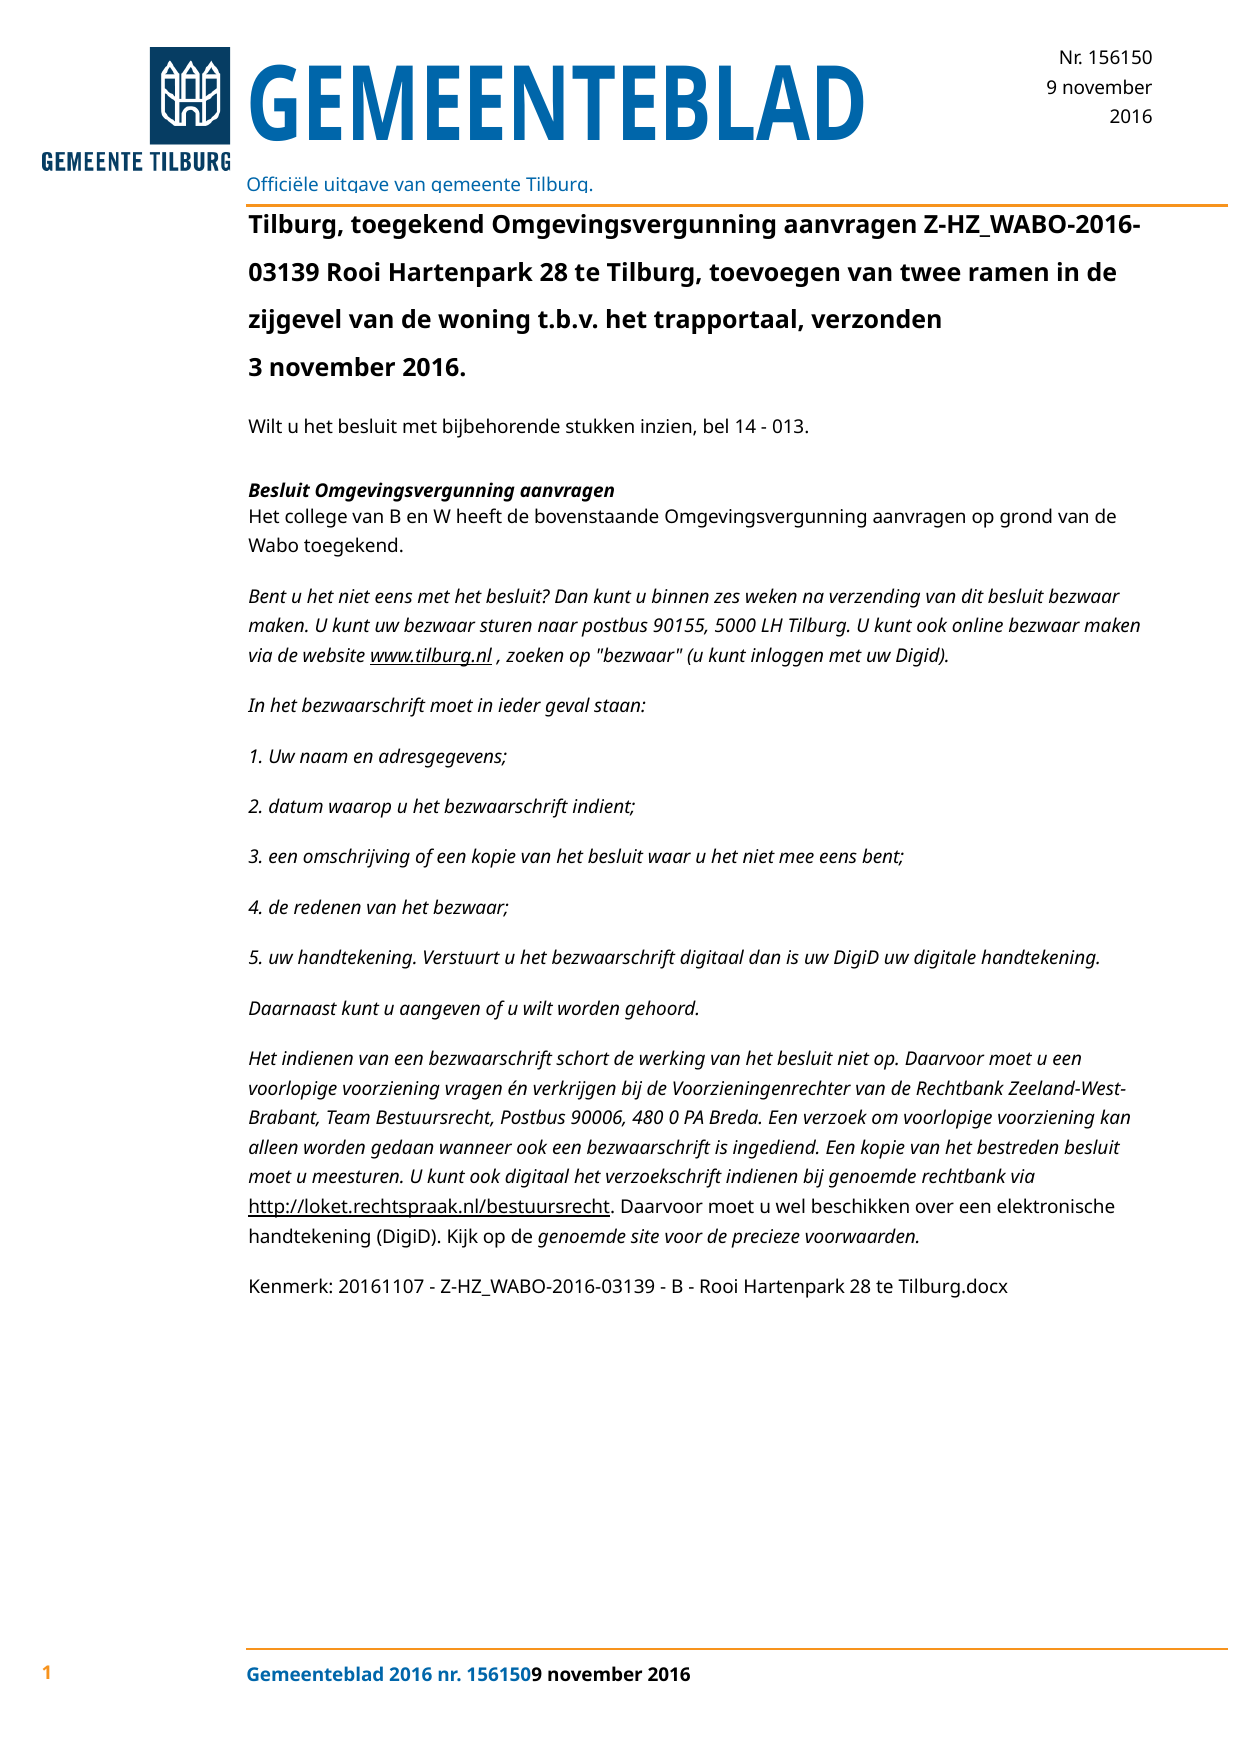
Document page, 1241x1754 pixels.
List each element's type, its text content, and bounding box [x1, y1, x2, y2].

text Het college van B en W heeft de bovenstaande Omgevingsvergunning aanvragen op grond van de Wabo toegekend. [248, 503, 1152, 558]
picture [41, 47, 231, 172]
text 4. de redenen van het bezwaar; [248, 894, 1152, 920]
text Besluit Omgevingsvergunning aanvragen [248, 477, 1152, 503]
text Bent u het niet eens met het besluit? Dan kunt u binnen zes weken na verzending van dit besluit bezwaar maken. U kunt uw bezwaar sturen naar postbus 90155, 5000 LH Tilburg. U kunt ook online bezwaar maken via de website www.tilburg.nl , zoeken op "bezwaar" (u kunt inloggen met uw Digid). [248, 583, 1152, 668]
text Wilt u het besluit met bijbehorende stukken inzien, bel 14 - 013. [248, 413, 1152, 439]
text Kenmerk: 20161107 - Z-HZ_WABO-2016-03139 - B - Rooi Hartenpark 28 te Tilburg.docx [248, 1273, 1152, 1299]
text Het indienen van een bezwaarschrift schort de werking van het besluit niet op. Daarvoor moet u een voorlopige voorziening vragen én verkrijgen bij de Voorzieningenrechter van de Rechtbank Zeeland-West-Brabant, Team Bestuursrecht, Postbus 90006, 480 0 PA Breda. Een verzoek om voorlopige voorziening kan alleen worden gedaan wanneer ook een bezwaarschrift is ingediend. Een kopie van het bestreden besluit moet u meesturen. U kunt ook digitaal het verzoekschrift indienen bij genoemde rechtbank via http://loket.rechtspraak.nl/bestuursrecht. Daarvoor moet u wel beschikken over een elektronische handtekening (DigiD). Kijk op de genoemde site voor de precieze voorwaarden. [248, 1045, 1152, 1248]
text Tilburg, toegekend Omgevingsvergunning aanvragen Z-HZ_WABO-2016-03139 Rooi Hartenpark 28 te Tilburg, toevoegen van twee ramen in de zijgevel van de woning t.b.v. het trapportaal, verzonden 3 november 2016. [248, 207, 1152, 384]
text 3. een omschrijving of een kopie van het besluit waar u het niet mee eens bent; [248, 844, 1152, 869]
text 1. Uw naam en adresgegevens; [248, 743, 1152, 768]
text 5. uw handtekening. Verstuurt u het bezwaarschrift digitaal dan is uw DigiD uw digitale handtekening. [248, 944, 1152, 970]
text Daarnaast kunt u aangeven of u wilt worden gehoord. [248, 995, 1152, 1021]
text In het bezwaarschrift moet in ieder geval staan: [248, 692, 1152, 718]
text 2. datum waarop u het bezwaarschrift indient; [248, 793, 1152, 819]
